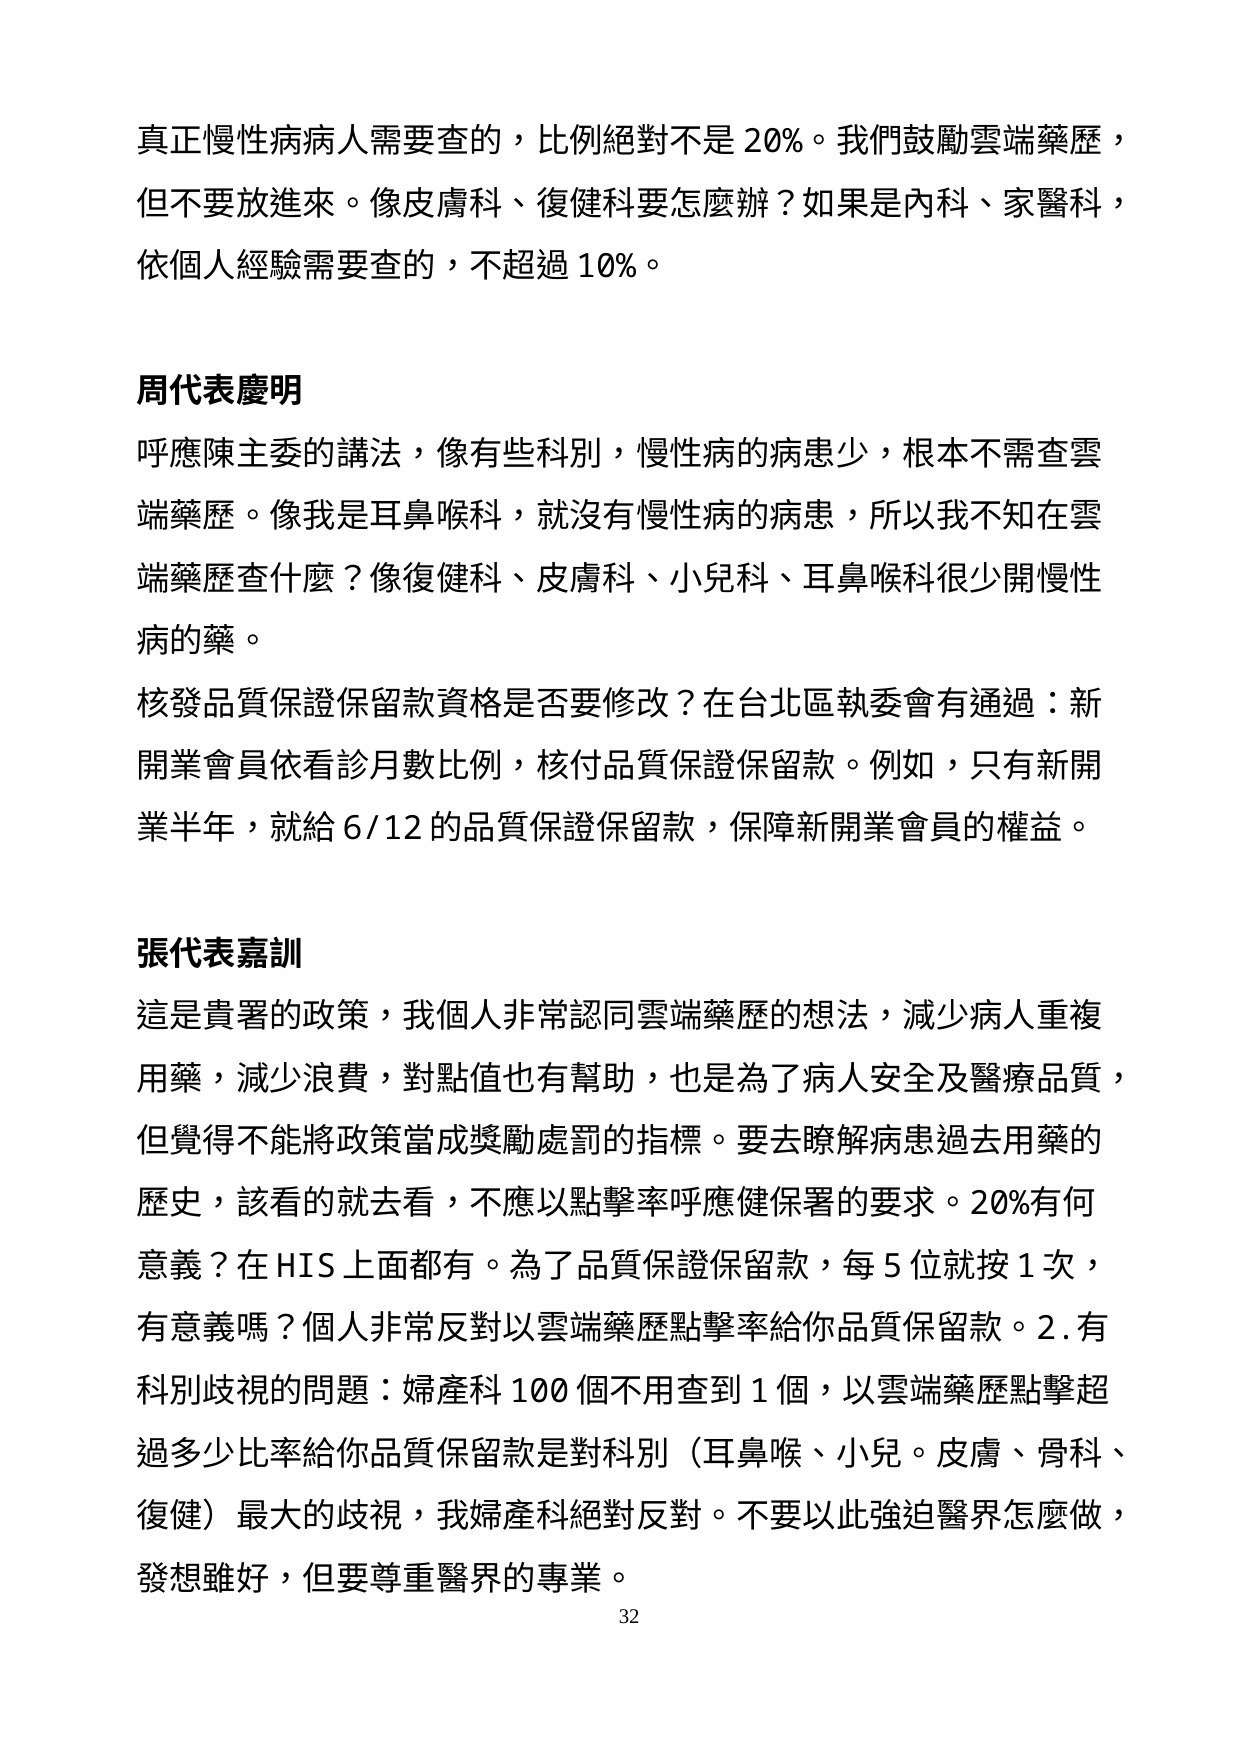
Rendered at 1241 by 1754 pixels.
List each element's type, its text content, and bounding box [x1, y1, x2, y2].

text 周代表慶明 [136, 346, 1122, 409]
text 呼應陳主委的講法，像有些科別，慢性病的病患少，根本不需查雲端藥歷。像我是耳鼻喉科，就沒有慢性病的病患，所以我不知在雲端藥歷查什麼？像復健科、皮膚科、小兒科、耳鼻喉科很少開慢性病的藥。 [136, 409, 1122, 659]
text 核發品質保證保留款資格是否要修改？在台北區執委會有通過：新開業會員依看診月數比例，核付品質保證保留款。例如，只有新開業半年，就給6/12的品質保證保留款，保障新開業會員的權益。 [136, 659, 1122, 846]
text 圖表資料103Q1的查詢比率0.0418與103Q2的查詢比率0.0244應該是顛倒！我們的目標值合不合理，根據張麗雲教授在「就醫行為的潛在類型」2002年的研究資料，訪問二萬多人，57.09%是該月零就醫，就醫1次的17.6%，大於1次的23.7%，重度使用的0.8%，所以雲端藥歷要查的是那0.8%，Q2的查詢比率4.18%。我是家庭醫學科，慢性病患多，查詢率在10%，只要看健保卡就知道，一年看5次，有4次是在我這看的，查詢是假動作，真正慢性病病人需要查的，比例絕對不是20%。我們鼓勵雲端藥歷，但不要放進來。像皮膚科、復健科要怎麼辦？如果是內科、家醫科，依個人經驗需要查的，不超過10%。 [136, 96, 1122, 284]
text 這是貴署的政策，我個人非常認同雲端藥歷的想法，減少病人重複用藥，減少浪費，對點值也有幫助，也是為了病人安全及醫療品質，但覺得不能將政策當成獎勵處罰的指標。要去瞭解病患過去用藥的歷史，該看的就去看，不應以點擊率呼應健保署的要求。20%有何意義？在HIS上面都有。為了品質保證保留款，每5位就按1次，有意義嗎？個人非常反對以雲端藥歷點擊率給你品質保留款。2.有科別歧視的問題：婦產科100個不用查到1個，以雲端藥歷點擊超過多少比率給你品質保留款是對科別（耳鼻喉、小兒。皮膚、骨科、復健）最大的歧視，我婦產科絕對反對。不要以此強迫醫界怎麼做，發想雖好，但要尊重醫界的專業。 [136, 971, 1122, 1596]
text 張代表嘉訓 [136, 909, 1122, 971]
